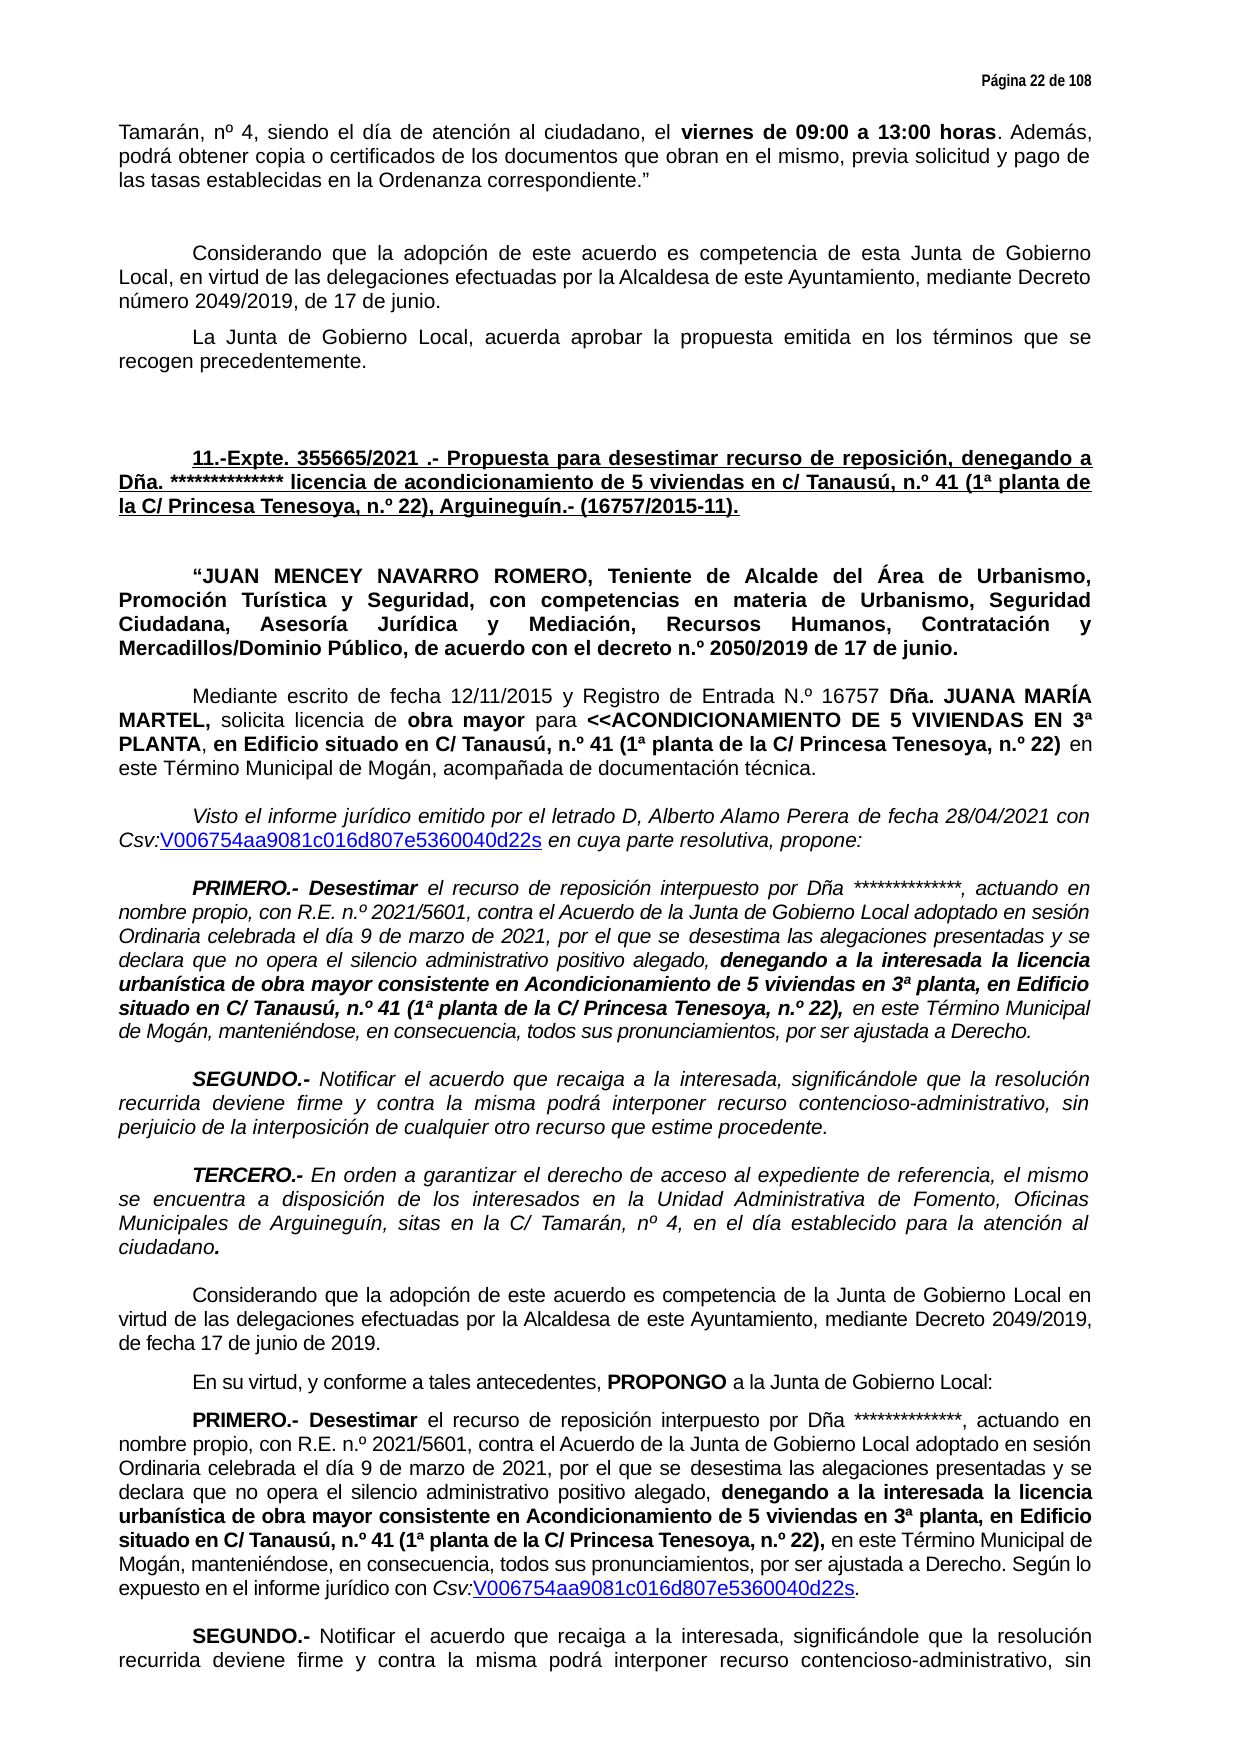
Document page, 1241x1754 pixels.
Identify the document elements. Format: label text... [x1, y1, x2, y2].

text TERCERO.- En orden a garantizar el derecho de acceso al expediente de referencia, el mismo se encuentra a disposición de los interesados en la Unidad Administrativa de Fomento, Oficinas Municipales de Arguineguín, sitas en la C/ Tamarán, nº 4, en el día establecido para la atención al ciudadano. [118, 1163, 1092, 1259]
text PRIMERO.- Desestimar el recurso de reposición interpuesto por Dña **************, actuando en nombre propio, con R.E. n.º 2021/5601, contra el Acuerdo de la Junta de Gobierno Local adoptado en sesión Ordinaria celebrada el día 9 de marzo de 2021, por el que se desestima las alegaciones presentadas y se declara que no opera el silencio administrativo positivo alegado, denegando a la interesada la licencia urbanística de obra mayor consistente en Acondicionamiento de 5 viviendas en 3ª planta, en Edificio situado en C/ Tanausú, n.º 41 (1ª planta de la C/ Princesa Tenesoya, n.º 22), en este Término Municipal de Mogán, manteniéndose, en consecuencia, todos sus pronunciamientos, por ser ajustada a Derecho. Según lo expuesto en el informe jurídico con Csv:V006754aa9081c016d807e5360040d22s. [118, 1408, 1092, 1600]
text En su virtud, y conforme a tales antecedentes, PROPONGO a la Junta de Gobierno Local: [118, 1369, 1092, 1393]
text “JUAN MENCEY NAVARRO ROMERO, Teniente de Alcalde del Área de Urbanismo, Promoción Turística y Seguridad, con competencias en materia de Urbanismo, Seguridad Ciudadana, Asesoría Jurídica y Mediación, Recursos Humanos, Contratación y Mercadillos/Dominio Público, de acuerdo con el decreto n.º 2050/2019 de 17 de junio. [118, 564, 1092, 660]
text la C/ Princesa Tenesoya, n.º 22), Arguineguín.- (16757/2015-11). [118, 492, 1092, 518]
text La Junta de Gobierno Local, acuerda aprobar la propuesta emitida en los términos que se recogen precedentemente. [118, 325, 1092, 373]
text SEGUNDO.- Notificar el acuerdo que recaiga a la interesada, significándole que la resolución recurrida deviene firme y contra la misma podrá interponer recurso contencioso-administrativo, sin [118, 1624, 1092, 1672]
text Tamarán, nº 4, siendo el día de atención al ciudadano, el viernes de 09:00 a 13:00 horas. Además, podrá obtener copia o certificados de los documentos que obran en el mismo, previa solicitud y pago de las tasas establecidas en la Ordenanza correspondiente.” [118, 120, 1092, 192]
text 11.-Expte. 355665/2021 .- Propuesta para desestimar recurso de reposición, denegando a Dña. ************** licencia de acondicionamiento de 5 viviendas en c/ Tanausú, n.º 41 (1ª planta de [118, 446, 1092, 491]
text Visto el informe jurídico emitido por el letrado D, Alberto Alamo Perera de fecha 28/04/2021 con Csv:V006754aa9081c016d807e5360040d22s en cuya parte resolutiva, propone: [118, 804, 1092, 852]
text Considerando que la adopción de este acuerdo es competencia de esta Junta de Gobierno Local, en virtud de las delegaciones efectuadas por la Alcaldesa de este Ayuntamiento, mediante Decreto número 2049/2019, de 17 de junio. [118, 241, 1092, 312]
text Mediante escrito de fecha 12/11/2015 y Registro de Entrada N.º 16757 Dña. JUANA MARÍA MARTEL, solicita licencia de obra mayor para <<ACONDICIONAMIENTO DE 5 VIVIENDAS EN 3ª PLANTA, en Edificio situado en C/ Tanausú, n.º 41 (1ª planta de la C/ Princesa Tenesoya, n.º 22) en este Término Municipal de Mogán, acompañada de documentación técnica. [118, 684, 1092, 780]
text PRIMERO.- Desestimar el recurso de reposición interpuesto por Dña **************, actuando en nombre propio, con R.E. n.º 2021/5601, contra el Acuerdo de la Junta de Gobierno Local adoptado en sesión Ordinaria celebrada el día 9 de marzo de 2021, por el que se desestima las alegaciones presentadas y se declara que no opera el silencio administrativo positivo alegado, denegando a la interesada la licencia urbanística de obra mayor consistente en Acondicionamiento de 5 viviendas en 3ª planta, en Edificio situado en C/ Tanausú, n.º 41 (1ª planta de la C/ Princesa Tenesoya, n.º 22), en este Término Municipal de Mogán, manteniéndose, en consecuencia, todos sus pronunciamientos, por ser ajustada a Derecho. [118, 876, 1092, 1043]
text Considerando que la adopción de este acuerdo es competencia de la Junta de Gobierno Local en virtud de las delegaciones efectuadas por la Alcaldesa de este Ayuntamiento, mediante Decreto 2049/2019, de fecha 17 de junio de 2019. [118, 1283, 1092, 1355]
text SEGUNDO.- Notificar el acuerdo que recaiga a la interesada, significándole que la resolución recurrida deviene firme y contra la misma podrá interponer recurso contencioso-administrativo, sin perjuicio de la interposición de cualquier otro recurso que estime procedente. [118, 1067, 1092, 1139]
